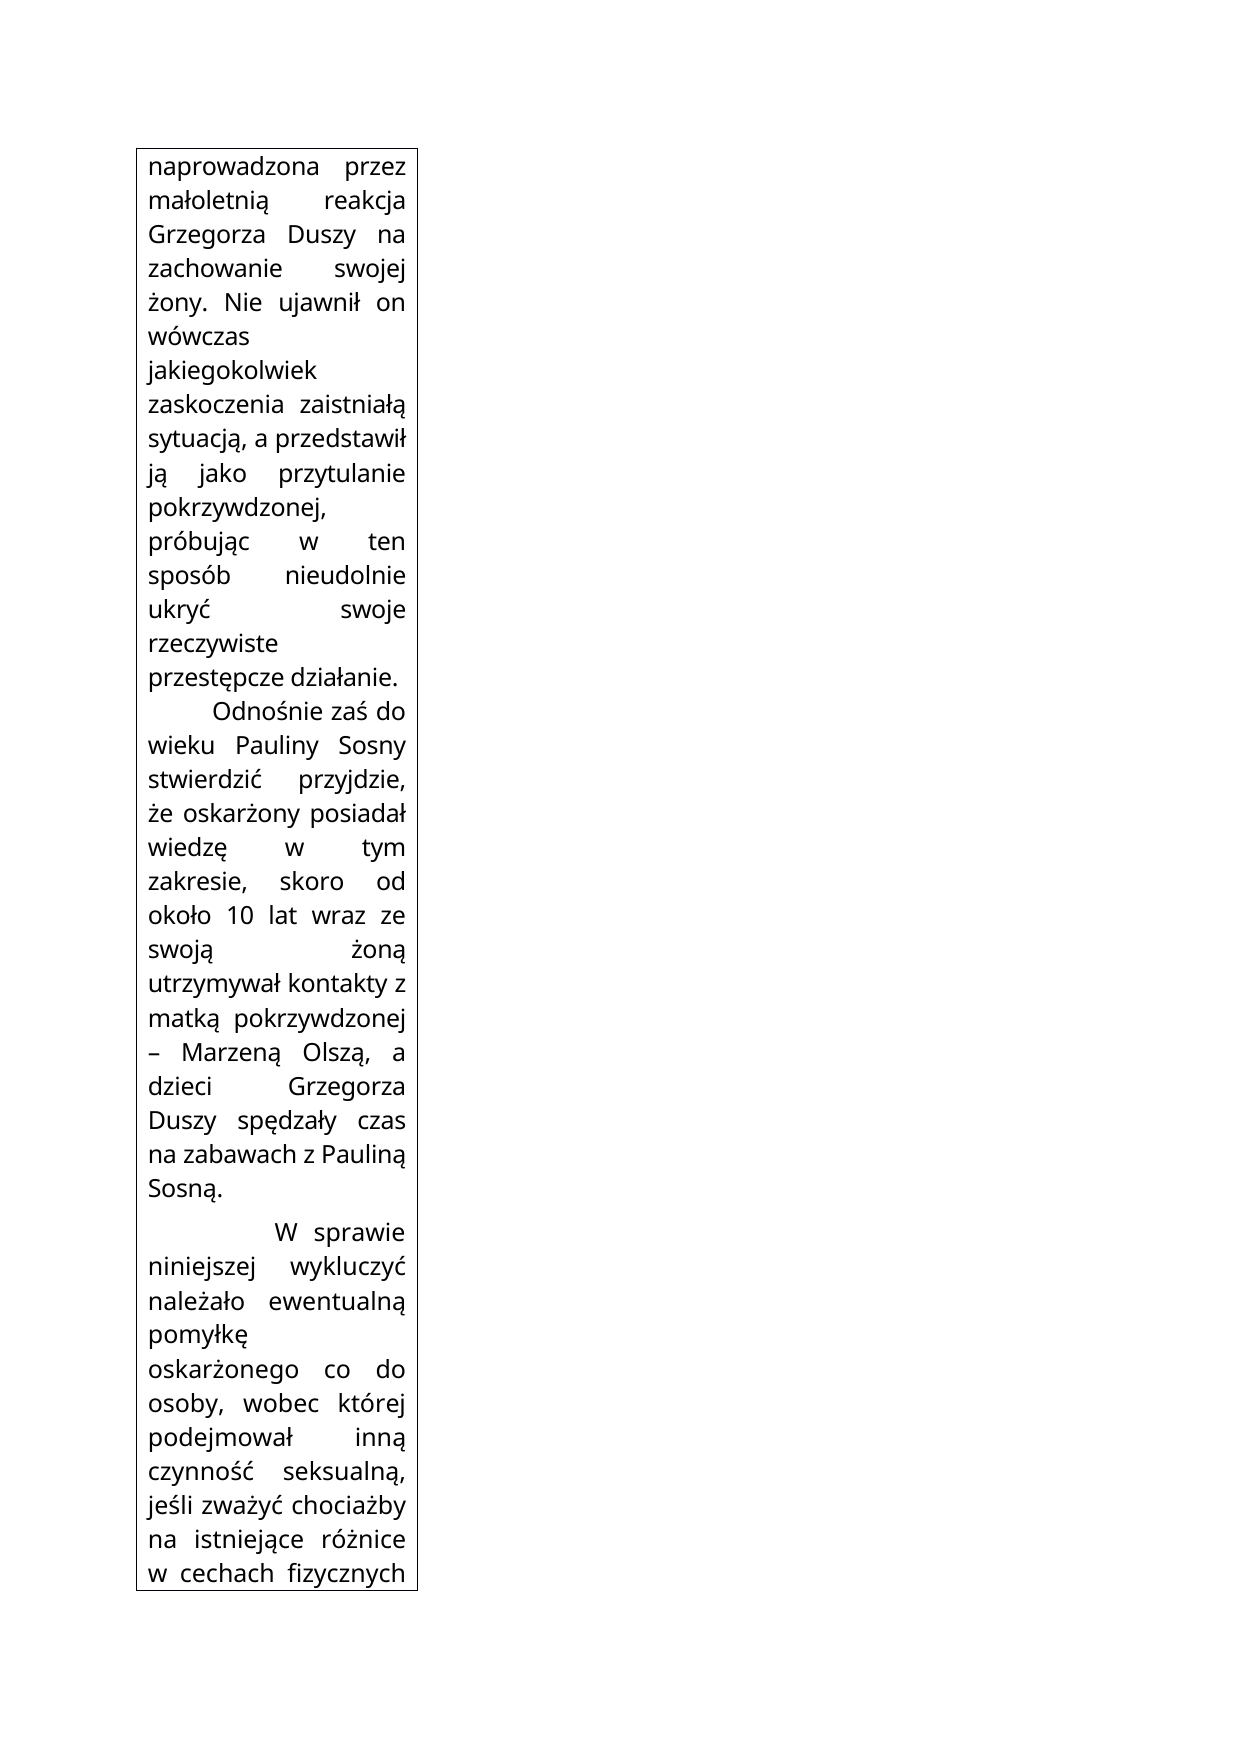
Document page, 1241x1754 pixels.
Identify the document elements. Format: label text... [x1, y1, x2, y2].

table_cell naprowadzona przez małoletnią reakcja Grzegorza Duszy na zachowanie swojej żony. Nie ujawnił on wówczas jakiegokolwiek zaskoczenia zaistniałą sytuacją, a przedstawił ją jako przytulanie pokrzywdzonej, próbując w ten sposób nieudolnie ukryć swoje rzeczywiste przestępcze działanie. Odnośnie zaś do wieku Pauliny Sosny stwierdzić przyjdzie, że oskarżony posiadał wiedzę w tym zakresie, skoro od około 10 lat wraz ze swoją żoną utrzymywał kontakty z matką pokrzywdzonej – Marzeną Olszą, a dzieci Grzegorza Duszy spędzały czas na zabawach z Pauliną Sosną. W sprawie niniejszej wykluczyć należało ewentualną pomyłkę oskarżonego co do osoby, wobec której podejmował inną czynność seksualną, jeśli zważyć chociażby na istniejące różnice w cechach fizycznych [137, 149, 417, 1590]
